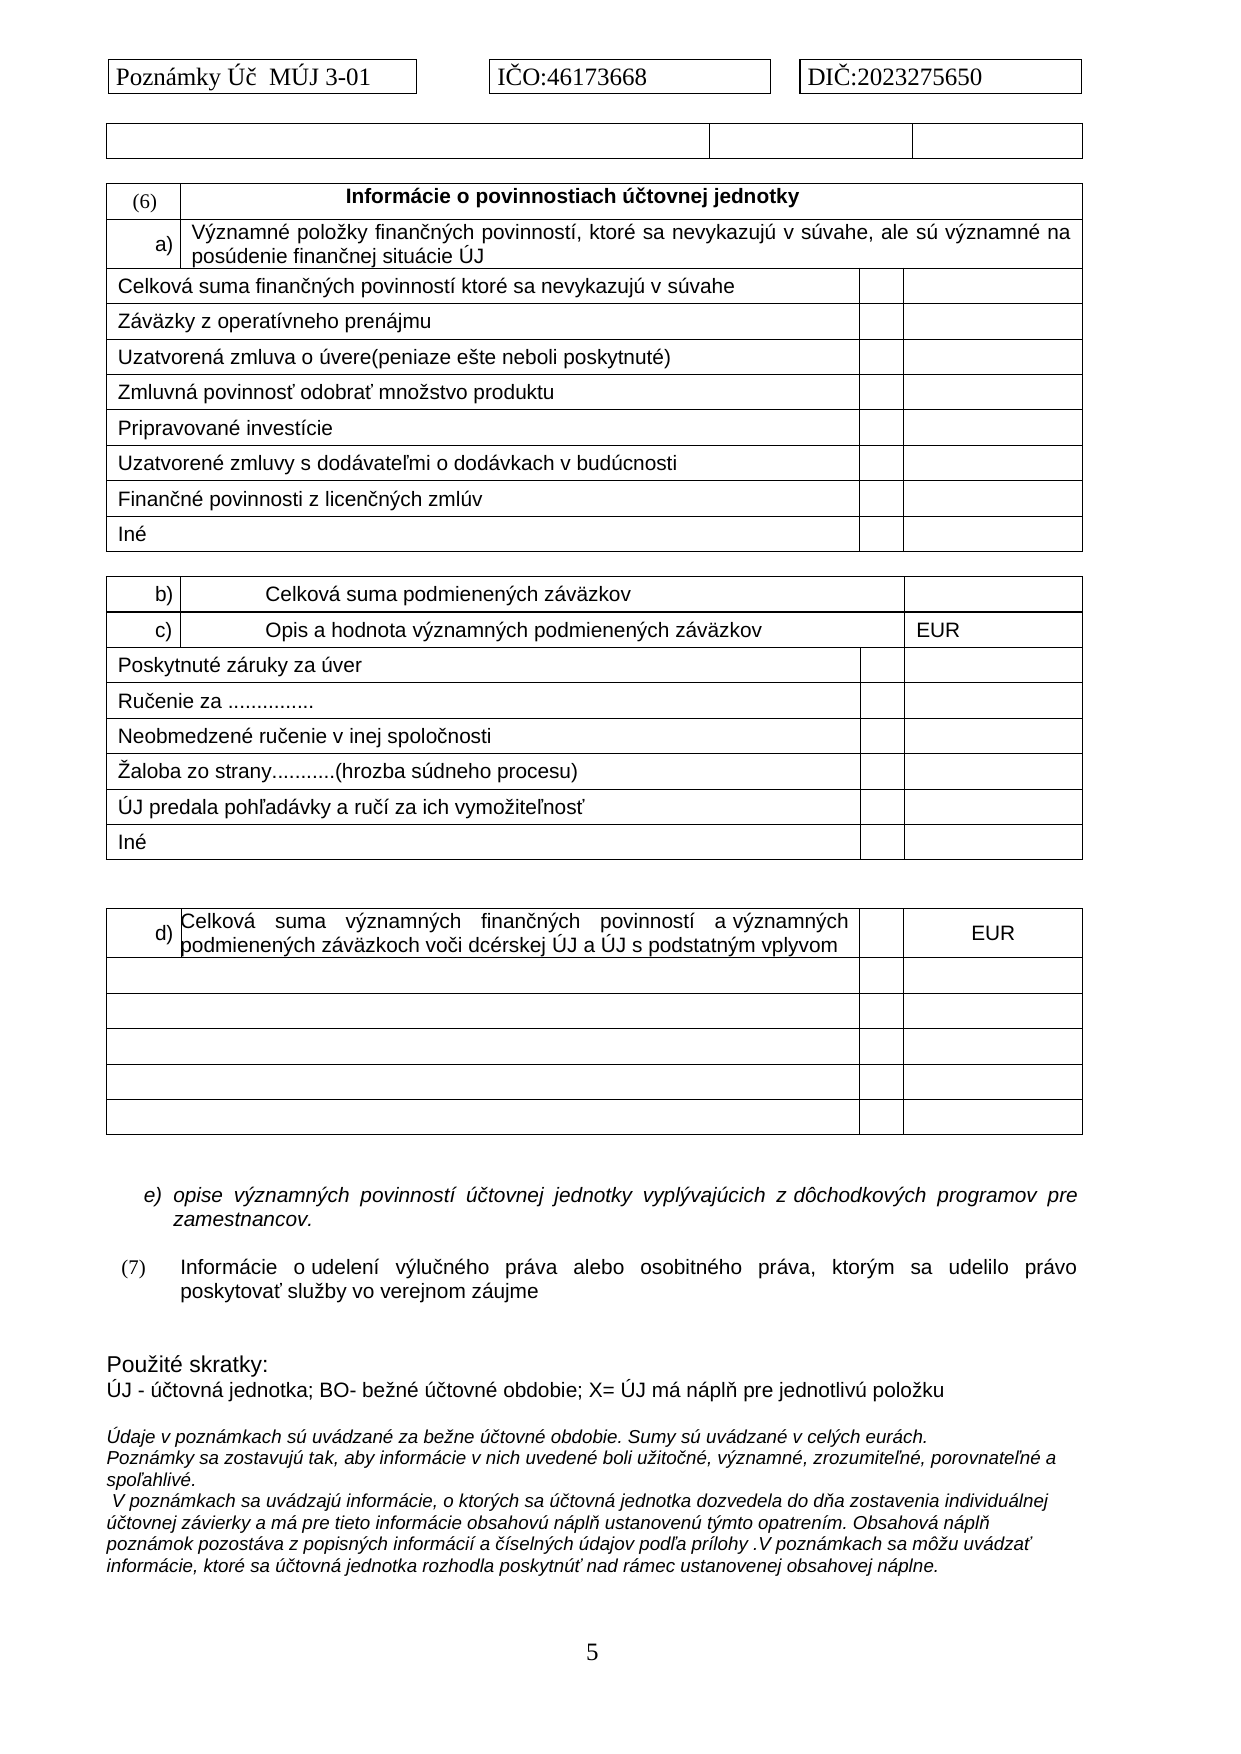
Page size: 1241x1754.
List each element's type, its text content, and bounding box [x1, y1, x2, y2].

table_cell [904, 269, 1082, 303]
table_cell [860, 410, 903, 445]
table_cell [904, 446, 1082, 480]
text Použité skratky: [106, 1351, 1078, 1377]
table_cell Zmluvná povinnosť odobrať množstvo produktu [107, 375, 859, 409]
table_cell [905, 825, 1082, 859]
table_cell [904, 517, 1082, 551]
table_cell [904, 375, 1082, 409]
table_cell Žaloba zo strany...........(hrozba súdneho procesu) [107, 754, 860, 788]
table_cell Uzatvorená zmluva o úvere(peniaze ešte neboli poskytnuté) [107, 340, 859, 374]
table_cell [107, 1029, 859, 1063]
table_cell [861, 648, 904, 682]
table_cell [107, 124, 709, 158]
table_cell [107, 994, 859, 1028]
table_cell [860, 481, 903, 516]
table_cell [860, 1065, 903, 1099]
table_cell [904, 481, 1082, 516]
table_cell ÚJ predala pohľadávky a ručí za ich vymožiteľnosť [107, 790, 860, 824]
table_header Celková suma podmienených záväzkov [181, 577, 904, 611]
table_cell [860, 994, 903, 1028]
table_header Celková suma významných finančných povinností a významných podmienených záväzkoch voči dcérskej ÚJ a ÚJ s podstatným vplyvom [182, 909, 859, 957]
list Informácie o udelení výlučného práva alebo osobitného práva, ktorým sa udelilo právo poskytovať služby vo verejnom záujme [121, 1255, 1078, 1303]
table_cell [861, 719, 904, 753]
table_cell [905, 683, 1082, 718]
table_cell Pripravované investície [107, 410, 859, 445]
table_cell Opis a hodnota významných podmienených záväzkov [181, 613, 904, 647]
text Poznámky sa zostavujú tak, aby informácie v nich uvedené boli užitočné, významné, zrozumiteľné, porovnateľné a spoľahlivé. [106, 1447, 1078, 1490]
table_cell Neobmedzené ručenie v inej spoločnosti [107, 719, 860, 753]
table_cell [860, 958, 903, 993]
table_cell [107, 613, 180, 647]
text Údaje v poznámkach sú uvádzané za bežne účtovné obdobie. Sumy sú uvádzané v celých eurách. [106, 1425, 1078, 1447]
table_cell [904, 304, 1082, 338]
table_cell [107, 220, 180, 268]
table_cell [860, 446, 903, 480]
table_cell [860, 517, 903, 551]
table_cell [860, 340, 903, 374]
table_cell [905, 648, 1082, 682]
table_header Informácie o povinnostiach účtovnej jednotky [181, 184, 1082, 219]
table_cell [107, 1065, 859, 1099]
table_cell Záväzky z operatívneho prenájmu [107, 304, 859, 338]
table_cell [860, 269, 903, 303]
table_cell Finančné povinnosti z licenčných zmlúv [107, 481, 859, 516]
table_header [860, 909, 903, 957]
table_cell Celková suma finančných povinností ktoré sa nevykazujú v súvahe [107, 269, 859, 303]
table_cell [860, 375, 903, 409]
table_cell [904, 1029, 1082, 1063]
table_cell [905, 719, 1082, 753]
list opise významných povinností účtovnej jednotky vyplývajúcich z dôchodkových programov pre zamestnancov. [143, 1183, 1078, 1231]
table_cell [905, 790, 1082, 824]
table_cell [913, 124, 1082, 158]
table_header [107, 909, 181, 957]
table_cell [107, 958, 859, 993]
table_cell [861, 683, 904, 718]
table_header [107, 184, 180, 219]
table_cell EUR [905, 613, 1082, 647]
table_cell [860, 1100, 903, 1134]
table_cell [904, 994, 1082, 1028]
table_header [107, 577, 180, 611]
table_cell [861, 825, 904, 859]
table_header EUR [904, 909, 1082, 957]
table_cell [860, 304, 903, 338]
text V poznámkach sa uvádzajú informácie, o ktorých sa účtovná jednotka dozvedela do dňa zostavenia individuálnej účtovnej závierky a má pre tieto informácie obsahovú náplň ustanovenú týmto opatrením. Obsahová náplň poznámok pozostáva z popisných informácií a číselných údajov podľa prílohy .V poznámkach sa môžu uvádzať informácie, ktoré sa účtovná jednotka rozhodla poskytnúť nad rámec ustanovenej obsahovej náplne. [106, 1490, 1078, 1576]
table_cell Iné [107, 825, 860, 859]
table_cell [904, 1065, 1082, 1099]
table_cell [904, 340, 1082, 374]
table_cell [861, 790, 904, 824]
table_cell Iné [107, 517, 859, 551]
table_cell [860, 1029, 903, 1063]
text ÚJ - účtovná jednotka; BO- bežné účtovné obdobie; X= ÚJ má náplň pre jednotlivú položku [106, 1377, 1078, 1401]
table_cell Poskytnuté záruky za úver [107, 648, 860, 682]
table_header [905, 577, 1082, 611]
table_cell [710, 124, 912, 158]
table_cell [905, 754, 1082, 788]
table_cell [861, 754, 904, 788]
table_cell Uzatvorené zmluvy s dodávateľmi o dodávkach v budúcnosti [107, 446, 859, 480]
table_cell Ručenie za ............... [107, 683, 860, 718]
table_cell [904, 410, 1082, 445]
table_cell [904, 1100, 1082, 1134]
table_cell [904, 958, 1082, 993]
table_cell [107, 1100, 859, 1134]
table_cell Významné položky finančných povinností, ktoré sa nevykazujú v súvahe, ale sú významné na posúdenie finančnej situácie ÚJ [181, 220, 1082, 268]
